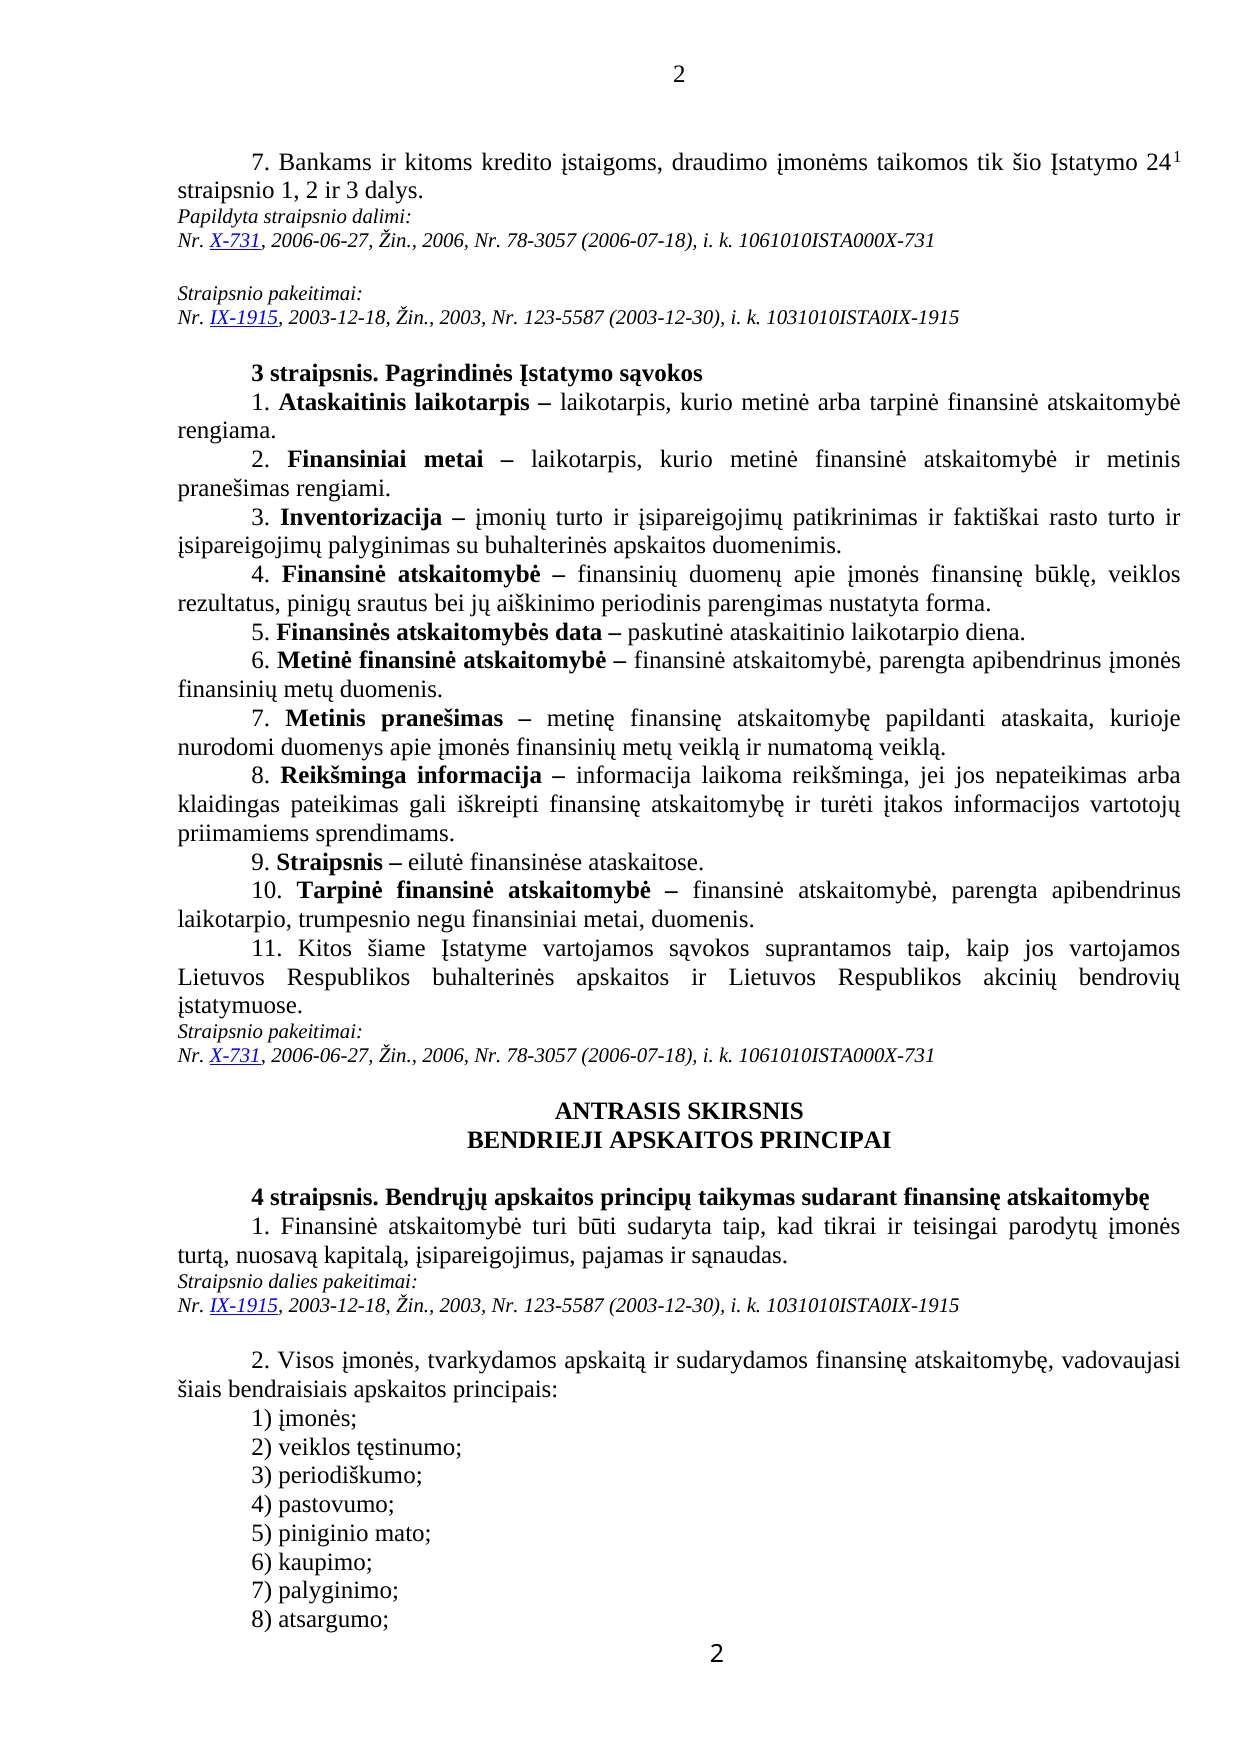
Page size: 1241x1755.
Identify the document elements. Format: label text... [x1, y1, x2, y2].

text 1. Finansinė atskaitomybė turi būti sudaryta taip, kad tikrai ir teisingai parodytų įmonės turtą, nuosavą kapitalą, įsipareigojimus, pajamas ir sąnaudas. [177, 1211, 1181, 1269]
text 2) veiklos tęstinumo; [177, 1432, 1181, 1461]
text 6) kaupimo; [177, 1547, 1181, 1576]
text 5) piniginio mato; [177, 1518, 1181, 1547]
text 1) įmonės; [177, 1403, 1181, 1432]
text BENDRIEJI APSKAITOS PRINCIPAI [177, 1125, 1181, 1154]
text 4. Finansinė atskaitomybė – finansinių duomenų apie įmonės finansinę būklę, veiklos rezultatus, pinigų srautus bei jų aiškinimo periodinis parengimas nustatyta forma. [177, 559, 1181, 617]
text 10. Tarpinė finansinė atskaitomybė – finansinė atskaitomybė, parengta apibendrinus laikotarpio, trumpesnio negu finansiniai metai, duomenis. [177, 876, 1181, 933]
text Nr. X-731, 2006-06-27, Žin., 2006, Nr. 78-3057 (2006-07-18), i. k. 1061010ISTA000X-731 [177, 1043, 1181, 1067]
text 8) atsargumo; [177, 1604, 1181, 1633]
text Nr. X-731, 2006-06-27, Žin., 2006, Nr. 78-3057 (2006-07-18), i. k. 1061010ISTA000X-731 [177, 228, 1181, 252]
text 11. Kitos šiame Įstatyme vartojamos sąvokos suprantamos taip, kaip jos vartojamos Lietuvos Respublikos buhalterinės apskaitos ir Lietuvos Respublikos akcinių bendrovių įstatymuose. [177, 933, 1181, 1019]
text 2. Visos įmonės, tvarkydamos apskaitą ir sudarydamos finansinę atskaitomybę, vadovaujasi šiais bendraisiais apskaitos principais: [177, 1346, 1181, 1403]
text 4) pastovumo; [177, 1489, 1181, 1518]
text 7. Bankams ir kitoms kredito įstaigoms, draudimo įmonėms taikomos tik šio Įstatymo 241 straipsnio 1, 2 ir 3 dalys. [177, 147, 1181, 204]
text 6. Metinė finansinė atskaitomybė – finansinė atskaitomybė, parengta apibendrinus įmonės finansinių metų duomenis. [177, 646, 1181, 703]
text Nr. IX-1915, 2003-12-18, Žin., 2003, Nr. 123-5587 (2003-12-30), i. k. 1031010ISTA0IX-1915 [177, 305, 1181, 329]
text Straipsnio pakeitimai: [177, 1019, 1181, 1043]
text 9. Straipsnis – eilutė finansinėse ataskaitose. [177, 847, 1181, 876]
text 2. Finansiniai metai – laikotarpis, kurio metinė finansinė atskaitomybė ir metinis pranešimas rengiami. [177, 444, 1181, 502]
text 5. Finansinės atskaitomybės data – paskutinė ataskaitinio laikotarpio diena. [177, 617, 1181, 646]
text Straipsnio dalies pakeitimai: [177, 1269, 1181, 1293]
text ANTRASIS SKIRSNIS [177, 1096, 1181, 1125]
text 7. Metinis pranešimas – metinę finansinę atskaitomybę papildanti ataskaita, kurioje nurodomi duomenys apie įmonės finansinių metų veiklą ir numatomą veiklą. [177, 703, 1181, 761]
text 1. Ataskaitinis laikotarpis – laikotarpis, kurio metinė arba tarpinė finansinė atskaitomybė rengiama. [177, 387, 1181, 444]
text 4 straipsnis. Bendrųjų apskaitos principų taikymas sudarant finansinę atskaitomybę [251, 1182, 1181, 1211]
text Straipsnio pakeitimai: [177, 281, 1181, 305]
text Nr. IX-1915, 2003-12-18, Žin., 2003, Nr. 123-5587 (2003-12-30), i. k. 1031010ISTA0IX-1915 [177, 1293, 1181, 1317]
text 3. Inventorizacija – įmonių turto ir įsipareigojimų patikrinimas ir faktiškai rasto turto ir įsipareigojimų palyginimas su buhalterinės apskaitos duomenimis. [177, 502, 1181, 559]
text 8. Reikšminga informacija – informacija laikoma reikšminga, jei jos nepateikimas arba klaidingas pateikimas gali iškreipti finansinę atskaitomybę ir turėti įtakos informacijos vartotojų priimamiems sprendimams. [177, 761, 1181, 847]
text Papildyta straipsnio dalimi: [177, 204, 1181, 228]
text 3 straipsnis. Pagrindinės Įstatymo sąvokos [177, 358, 1181, 387]
text 3) periodiškumo; [177, 1461, 1181, 1489]
text 7) palyginimo; [177, 1576, 1181, 1604]
